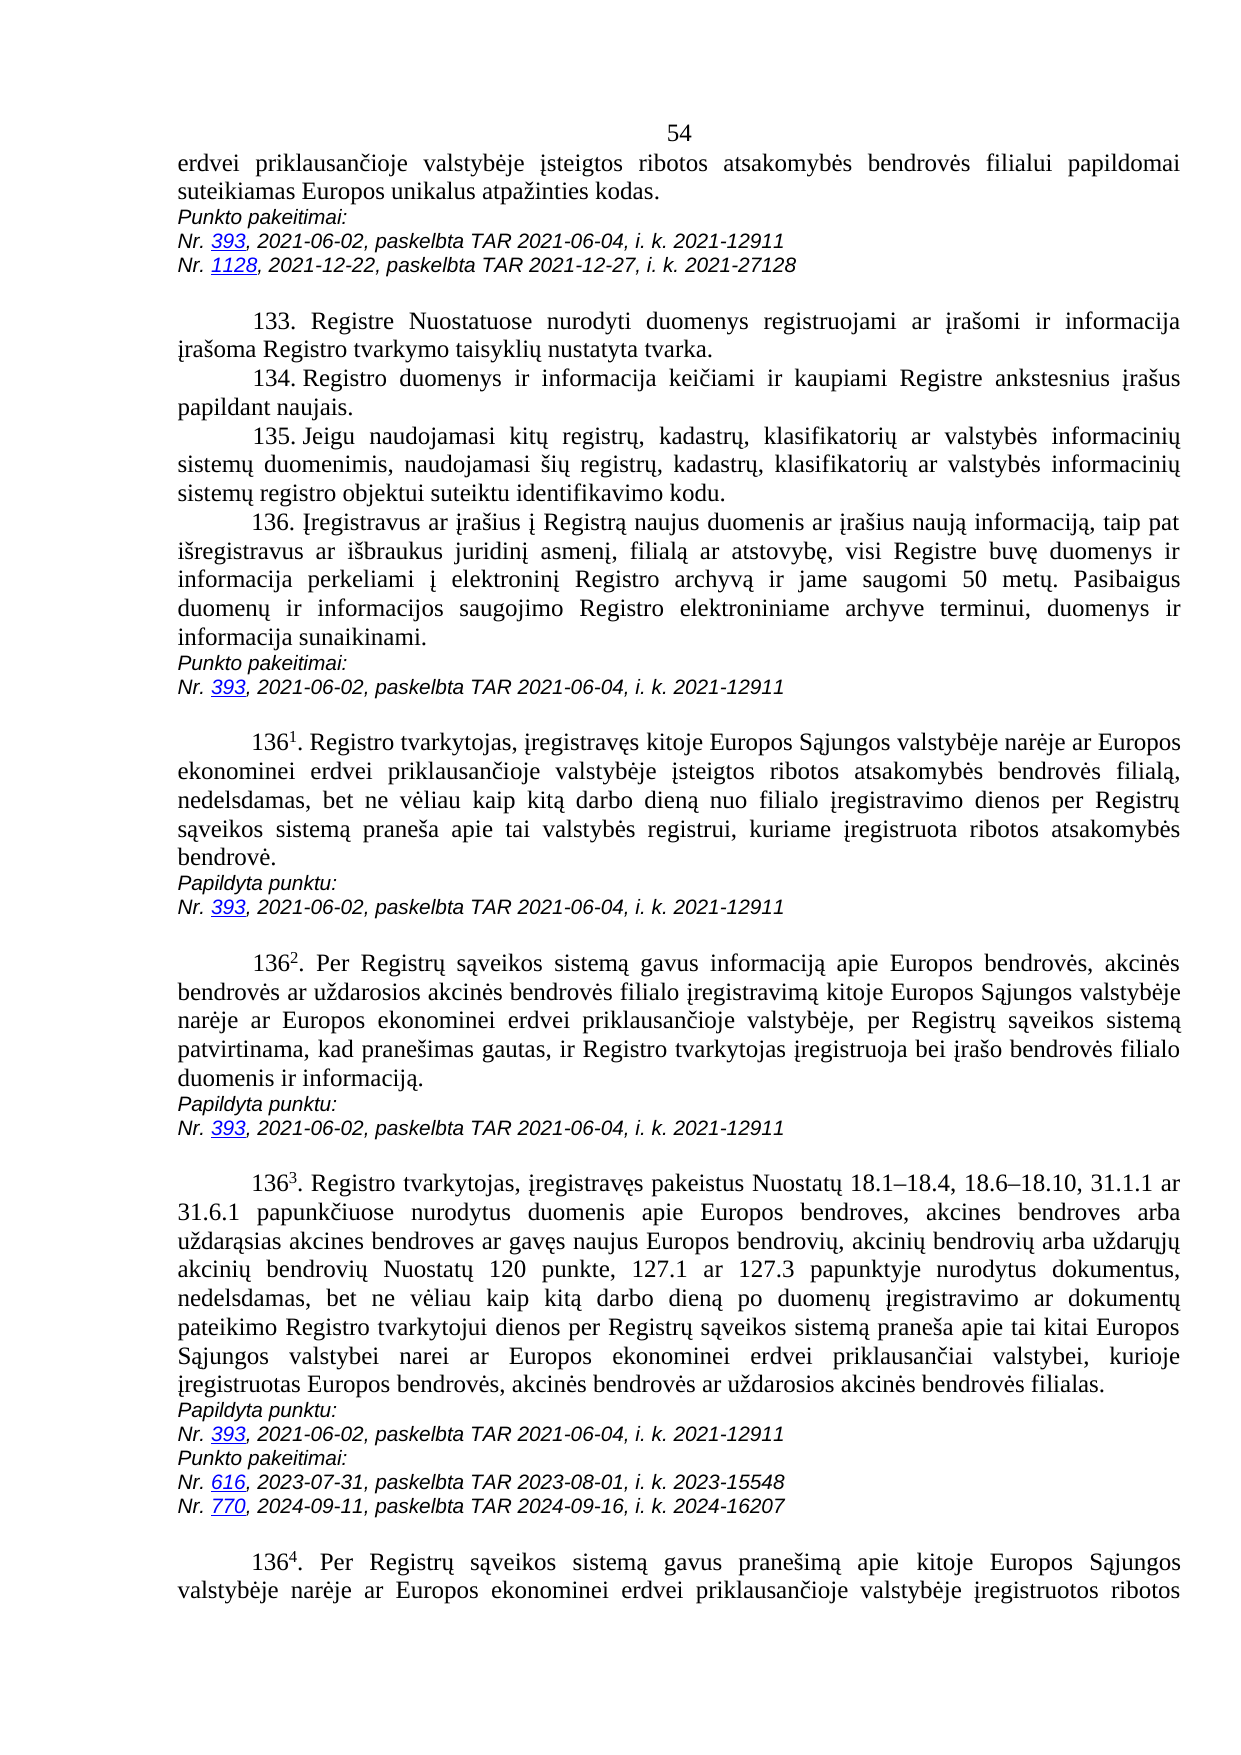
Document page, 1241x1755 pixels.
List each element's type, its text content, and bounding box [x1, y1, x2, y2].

text 135. Jeigu naudojamasi kitų registrų, kadastrų, klasifikatorių ar valstybės informacinių sistemų duomenimis, naudojamasi šių registrų, kadastrų, klasifikatorių ar valstybės informacinių sistemų registro objektui suteiktu identifikavimo kodu. [177, 421, 1181, 507]
text 1364. Per Registrų sąveikos sistemą gavus pranešimą apie kitoje Europos Sąjungos valstybėje narėje ar Europos ekonominei erdvei priklausančioje valstybėje įregistruotos ribotos [177, 1547, 1181, 1604]
text Papildyta punktu: [177, 1398, 1181, 1422]
text Papildyta punktu: [177, 871, 1181, 895]
text Nr. 393, 2021-06-02, paskelbta TAR 2021-06-04, i. k. 2021-12911 [177, 229, 1181, 253]
text Punkto pakeitimai: [177, 205, 1181, 229]
text Nr. 393, 2021-06-02, paskelbta TAR 2021-06-04, i. k. 2021-12911 [177, 675, 1181, 699]
text 133. Registre Nuostatuose nurodyti duomenys registruojami ar įrašomi ir informacija įrašoma Registro tvarkymo taisyklių nustatyta tvarka. [177, 306, 1181, 363]
text Punkto pakeitimai: [177, 651, 1181, 675]
text Nr. 616, 2023-07-31, paskelbta TAR 2023-08-01, i. k. 2023-15548 [177, 1470, 1181, 1494]
text 134. Registro duomenys ir informacija keičiami ir kaupiami Registre ankstesnius įrašus papildant naujais. [177, 363, 1181, 421]
text Punkto pakeitimai: [177, 1446, 1181, 1470]
text Nr. 770, 2024-09-11, paskelbta TAR 2024-09-16, i. k. 2024-16207 [177, 1494, 1181, 1518]
text erdvei priklausančioje valstybėje įsteigtos ribotos atsakomybės bendrovės filialui papildomai suteikiamas Europos unikalus atpažinties kodas. [177, 148, 1181, 205]
text Nr. 393, 2021-06-02, paskelbta TAR 2021-06-04, i. k. 2021-12911 [177, 1116, 1181, 1139]
text Nr. 393, 2021-06-02, paskelbta TAR 2021-06-04, i. k. 2021-12911 [177, 1422, 1181, 1446]
text 1363. Registro tvarkytojas, įregistravęs pakeistus Nuostatų 18.1–18.4, 18.6–18.10, 31.1.1 ar 31.6.1 papunkčiuose nurodytus duomenis apie Europos bendroves, akcines bendroves arba uždarąsias akcines bendroves ar gavęs naujus Europos bendrovių, akcinių bendrovių arba uždarųjų akcinių bendrovių Nuostatų 120 punkte, 127.1 ar 127.3 papunktyje nurodytus dokumentus, nedelsdamas, bet ne vėliau kaip kitą darbo dieną po duomenų įregistravimo ar dokumentų pateikimo Registro tvarkytojui dienos per Registrų sąveikos sistemą praneša apie tai kitai Europos Sąjungos valstybei narei ar Europos ekonominei erdvei priklausančiai valstybei, kurioje įregistruotas Europos bendrovės, akcinės bendrovės ar uždarosios akcinės bendrovės filialas. [177, 1168, 1181, 1398]
text Papildyta punktu: [177, 1092, 1181, 1116]
text Nr. 393, 2021-06-02, paskelbta TAR 2021-06-04, i. k. 2021-12911 [177, 895, 1181, 919]
text 136. Įregistravus ar įrašius į Registrą naujus duomenis ar įrašius naują informaciją, taip pat išregistravus ar išbraukus juridinį asmenį, filialą ar atstovybę, visi Registre buvę duomenys ir informacija perkeliami į elektroninį Registro archyvą ir jame saugomi 50 metų. Pasibaigus duomenų ir informacijos saugojimo Registro elektroniniame archyve terminui, duomenys ir informacija sunaikinami. [177, 507, 1181, 651]
text 1362. Per Registrų sąveikos sistemą gavus informaciją apie Europos bendrovės, akcinės bendrovės ar uždarosios akcinės bendrovės filialo įregistravimą kitoje Europos Sąjungos valstybėje narėje ar Europos ekonominei erdvei priklausančioje valstybėje, per Registrų sąveikos sistemą patvirtinama, kad pranešimas gautas, ir Registro tvarkytojas įregistruoja bei įrašo bendrovės filialo duomenis ir informaciją. [177, 948, 1181, 1092]
text 1361. Registro tvarkytojas, įregistravęs kitoje Europos Sąjungos valstybėje narėje ar Europos ekonominei erdvei priklausančioje valstybėje įsteigtos ribotos atsakomybės bendrovės filialą, nedelsdamas, bet ne vėliau kaip kitą darbo dieną nuo filialo įregistravimo dienos per Registrų sąveikos sistemą praneša apie tai valstybės registrui, kuriame įregistruota ribotos atsakomybės bendrovė. [177, 727, 1181, 871]
text Nr. 1128, 2021-12-22, paskelbta TAR 2021-12-27, i. k. 2021-27128 [177, 253, 1181, 277]
